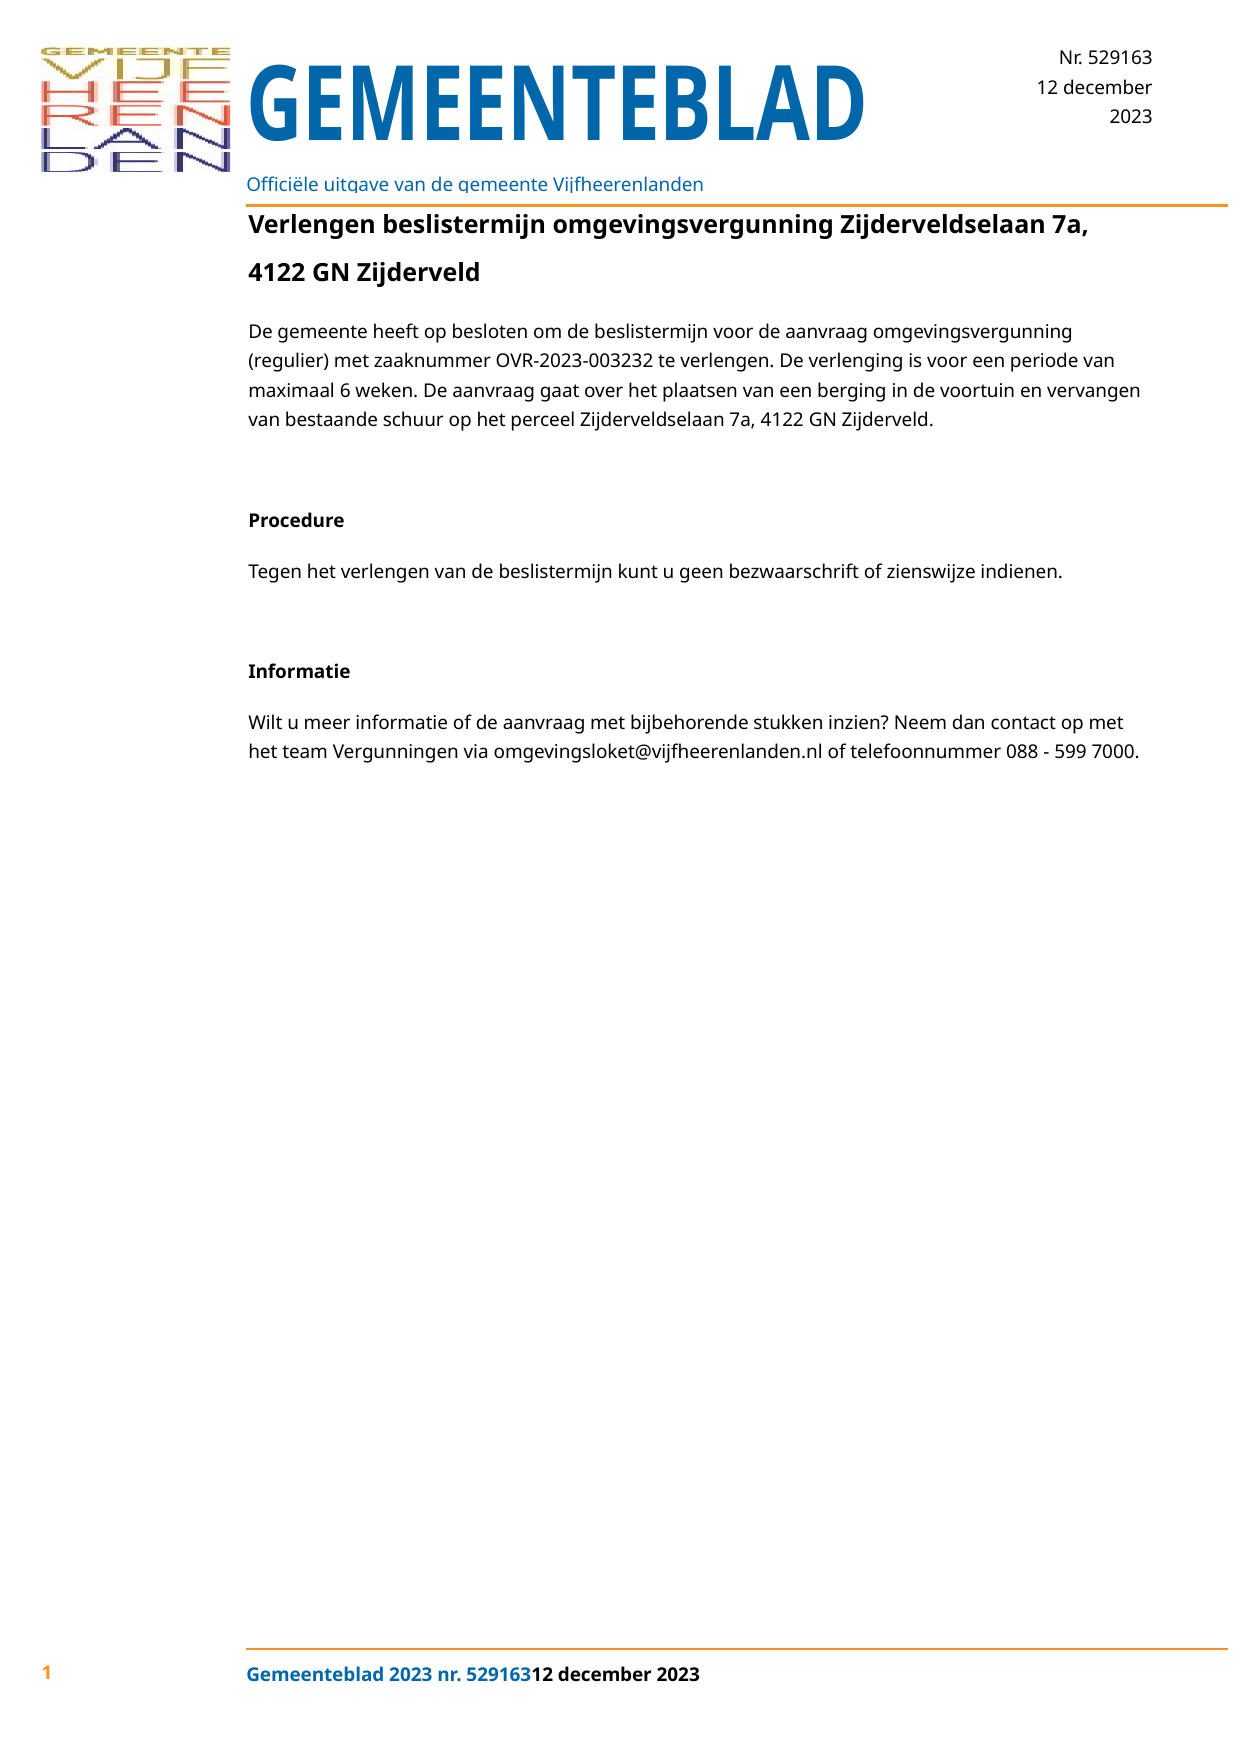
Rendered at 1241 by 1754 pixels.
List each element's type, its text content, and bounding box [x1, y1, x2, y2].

text Tegen het verlengen van de beslistermijn kunt u geen bezwaarschrift of zienswijze indienen. [248, 558, 1152, 584]
text De gemeente heeft op besloten om de beslistermijn voor de aanvraag omgevingsvergunning (regulier) met zaaknummer OVR-2023-003232 te verlengen. De verlenging is voor een periode van maximaal 6 weken. De aanvraag gaat over het plaatsen van een berging in de voortuin en vervangen van bestaande schuur op het perceel Zijderveldselaan 7a, 4122 GN Zijderveld. [248, 318, 1152, 432]
text Wilt u meer informatie of de aanvraag met bijbehorende stukken inzien? Neem dan contact op met het team Vergunningen via omgevingsloket@vijfheerenlanden.nl of telefoonnummer 088 - 599 7000. [248, 709, 1152, 764]
text Procedure [248, 507, 1152, 533]
text Verlengen beslistermijn omgevingsvergunning Zijderveldselaan 7a, 4122 GN Zijderveld [248, 207, 1152, 288]
picture [41, 47, 231, 172]
text Informatie [248, 659, 1152, 684]
